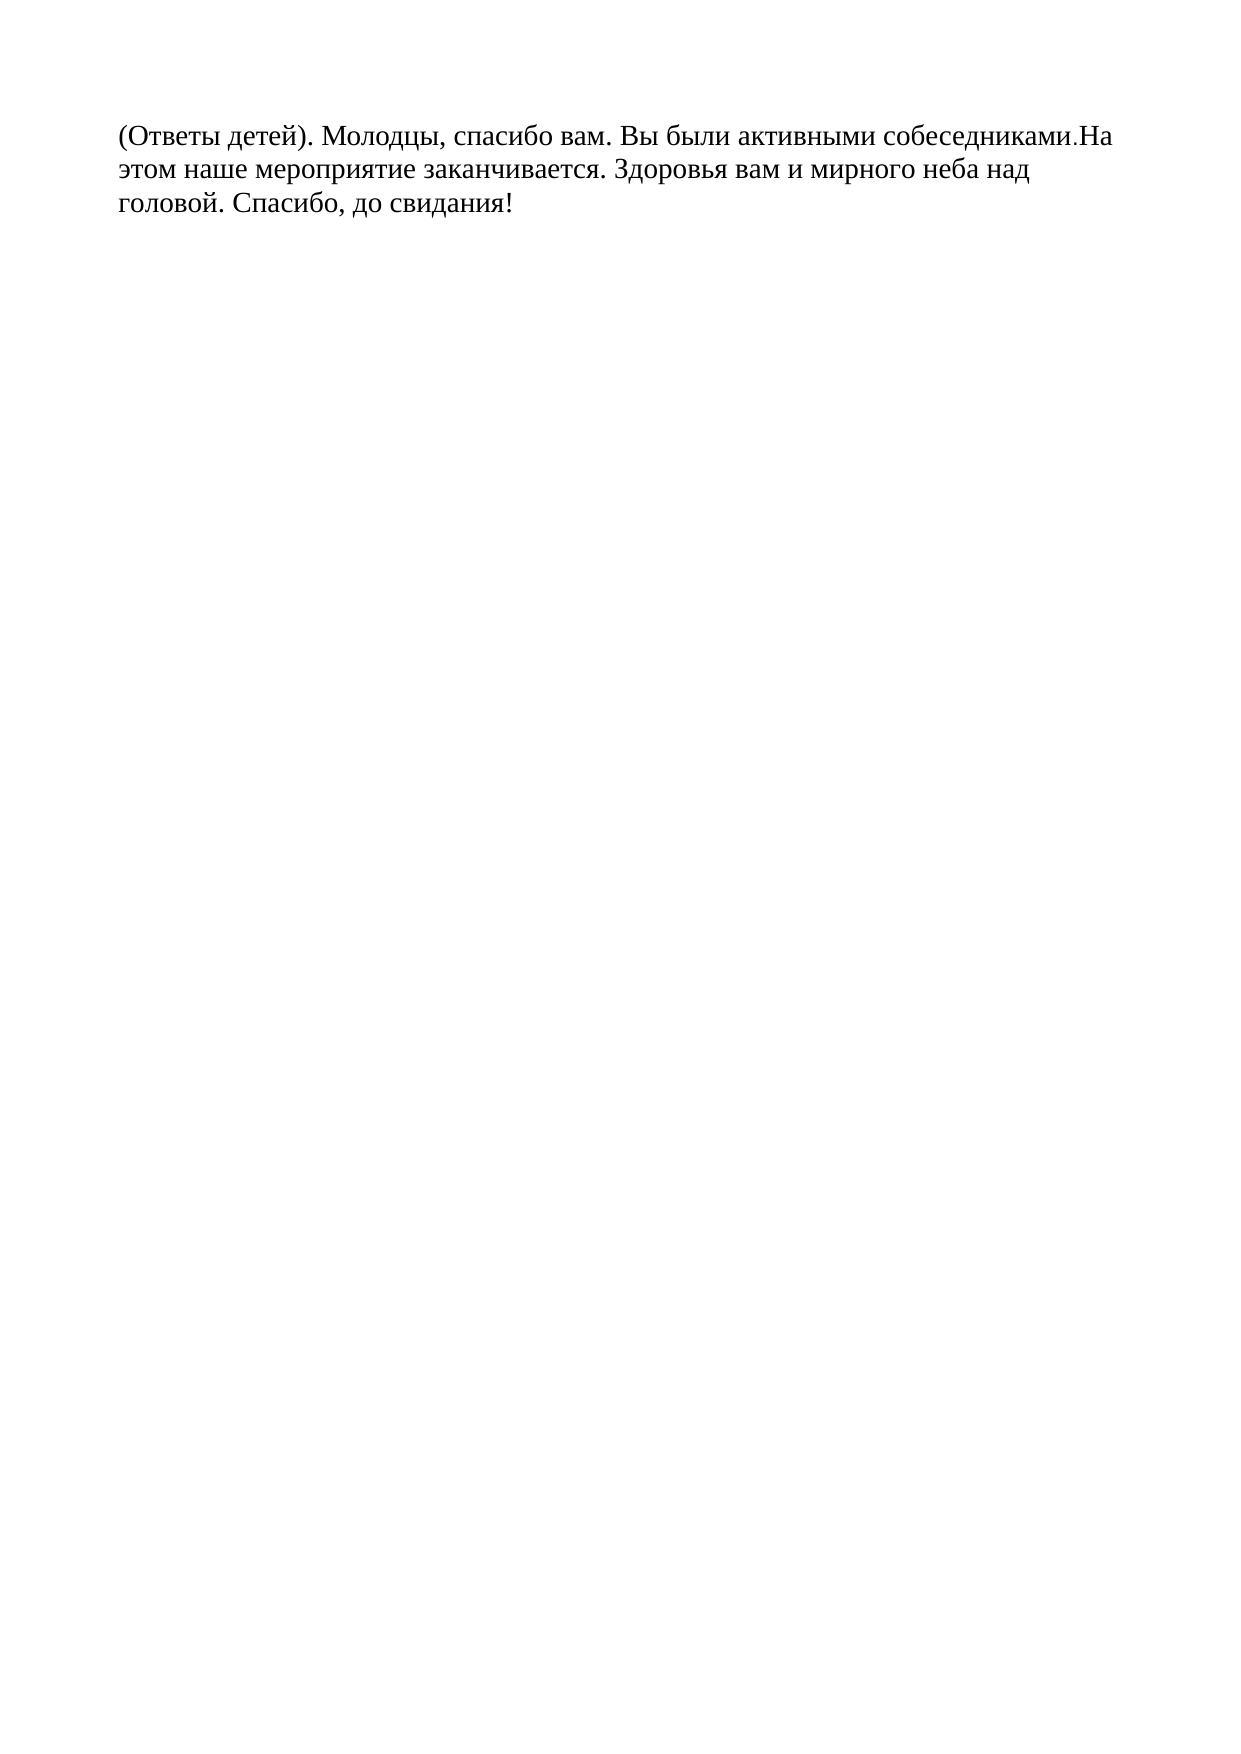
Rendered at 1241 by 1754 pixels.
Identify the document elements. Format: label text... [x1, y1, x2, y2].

text (Ответы детей). Молодцы, спасибо вам. Вы были активными собеседниками.На этом наше мероприятие заканчивается. Здоровья вам и мирного неба над головой. Спасибо, до свидания! [118, 118, 1122, 219]
